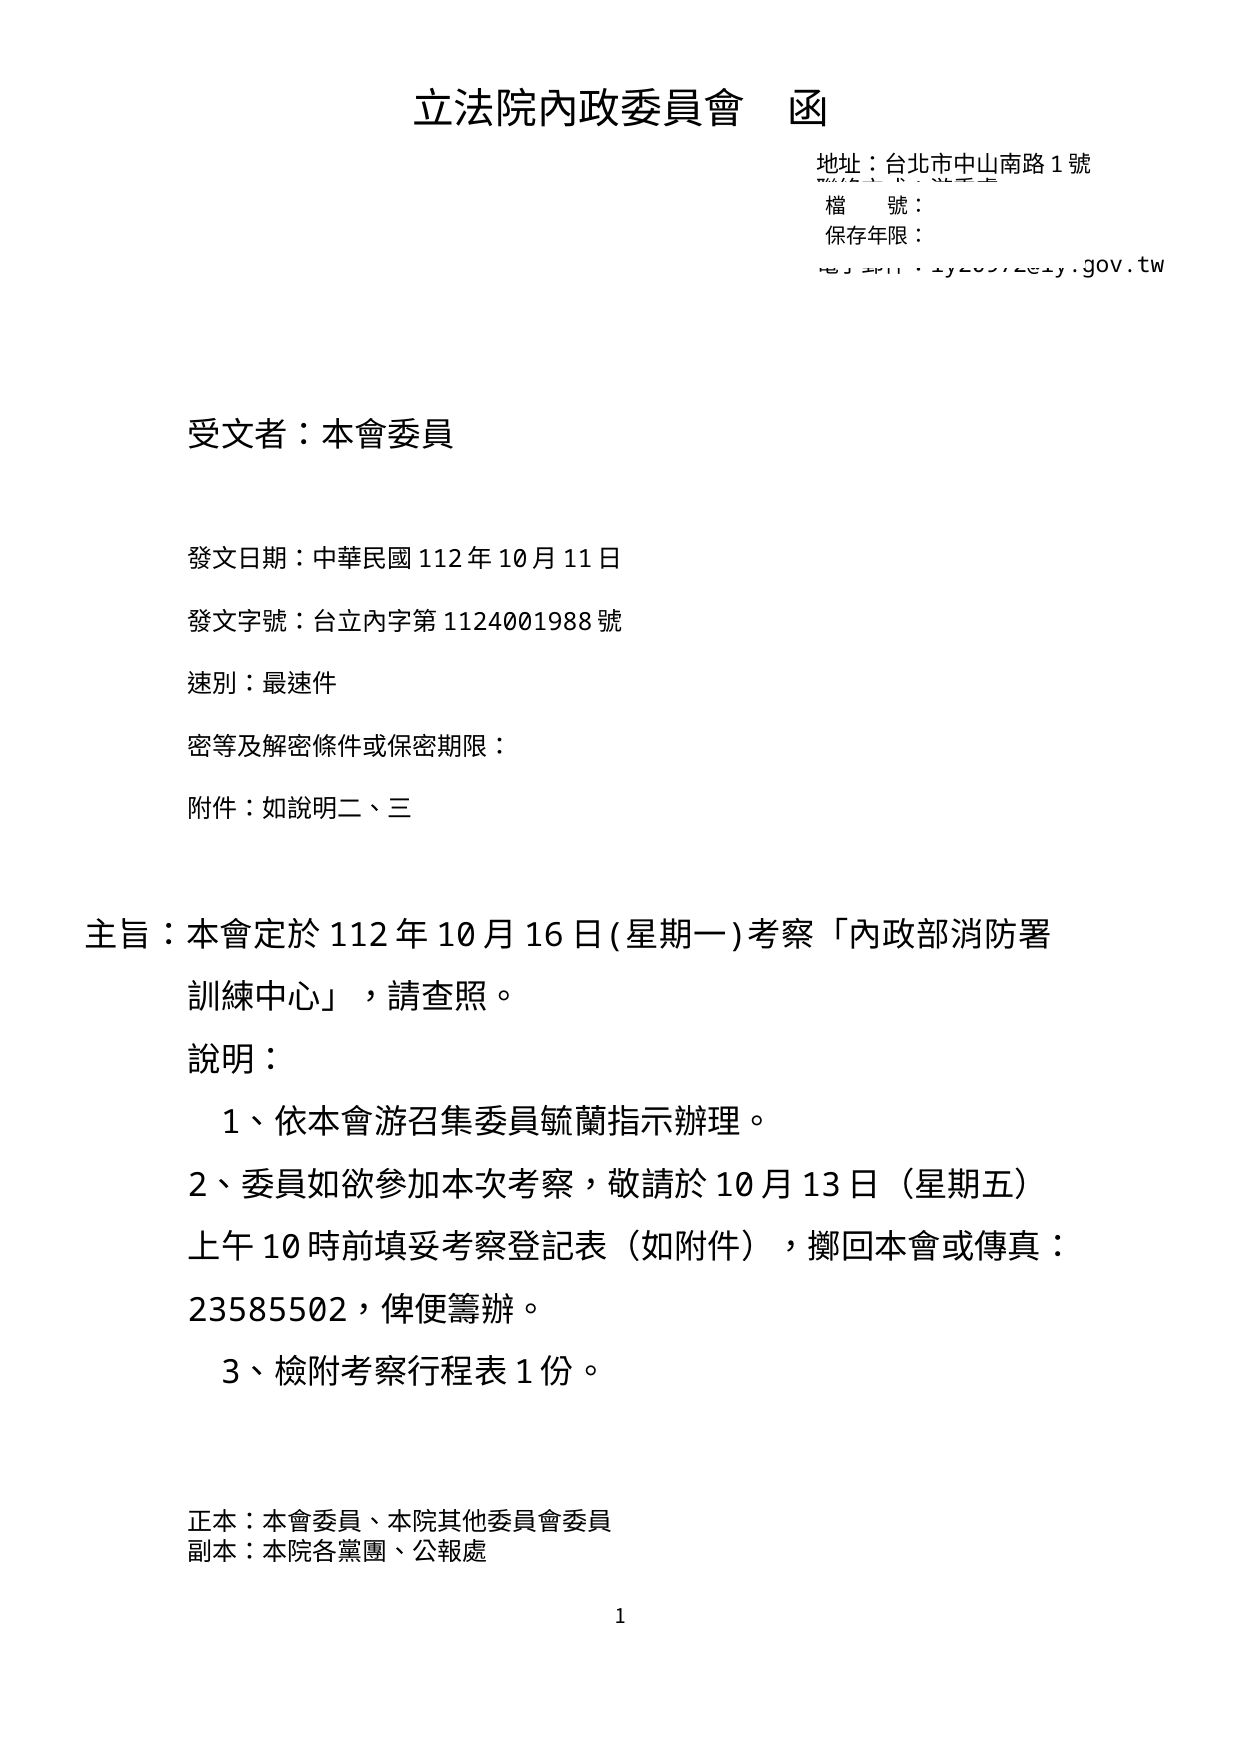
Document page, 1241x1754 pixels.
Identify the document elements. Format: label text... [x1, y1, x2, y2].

text 附件：如說明二、三 [187, 765, 1053, 828]
text 檔 號： [825, 189, 1070, 219]
text 電子郵件：ly20972@ly.gov.tw [950, 268, 1060, 277]
text 密等及解密條件或保密期限： [187, 703, 1053, 765]
text 主旨：本會定於112年10月16日(星期一)考察「內政部消防署訓練中心」，請查照。 [84, 890, 1053, 1015]
text 傳 真：02-23585502 [1085, 227, 1223, 252]
title 立法院內政委員會 函 [176, 94, 1238, 369]
text 電子郵件：ly20972@ly.gov.tw [816, 268, 950, 277]
text 正本：本會委員、本院其他委員會委員 [187, 1478, 1053, 1540]
text 電子郵件：ly20972@ly.gov.tw [1085, 252, 1223, 277]
text 地址：台北市中山南路1號 [816, 152, 1223, 177]
text 速別：最速件 [187, 640, 1053, 703]
list 依本會游召集委員毓蘭指示辦理。 [221, 1078, 1053, 1140]
text 副本：本院各黨團、公報處 [187, 1540, 1053, 1565]
text 保存年限： [825, 219, 1070, 250]
text 發文日期：中華民國112年10月11日 [187, 515, 1053, 578]
list 委員如欲參加本次考察，敬請於10月13日（星期五）上午10時前填妥考察登記表（如附件），擲回本會或傳真：23585502，俾便籌辦。 [187, 1140, 1068, 1328]
list 檢附考察行程表1份。 [221, 1328, 1053, 1390]
text 說明： [187, 1015, 1053, 1078]
text 聯絡方式：游秉睿 [816, 177, 1223, 202]
text 受文者：本會委員 [187, 390, 1053, 453]
text 電 話：02-23585508 [1085, 202, 1223, 227]
text 發文字號：台立內字第1124001988號 [187, 578, 1053, 640]
